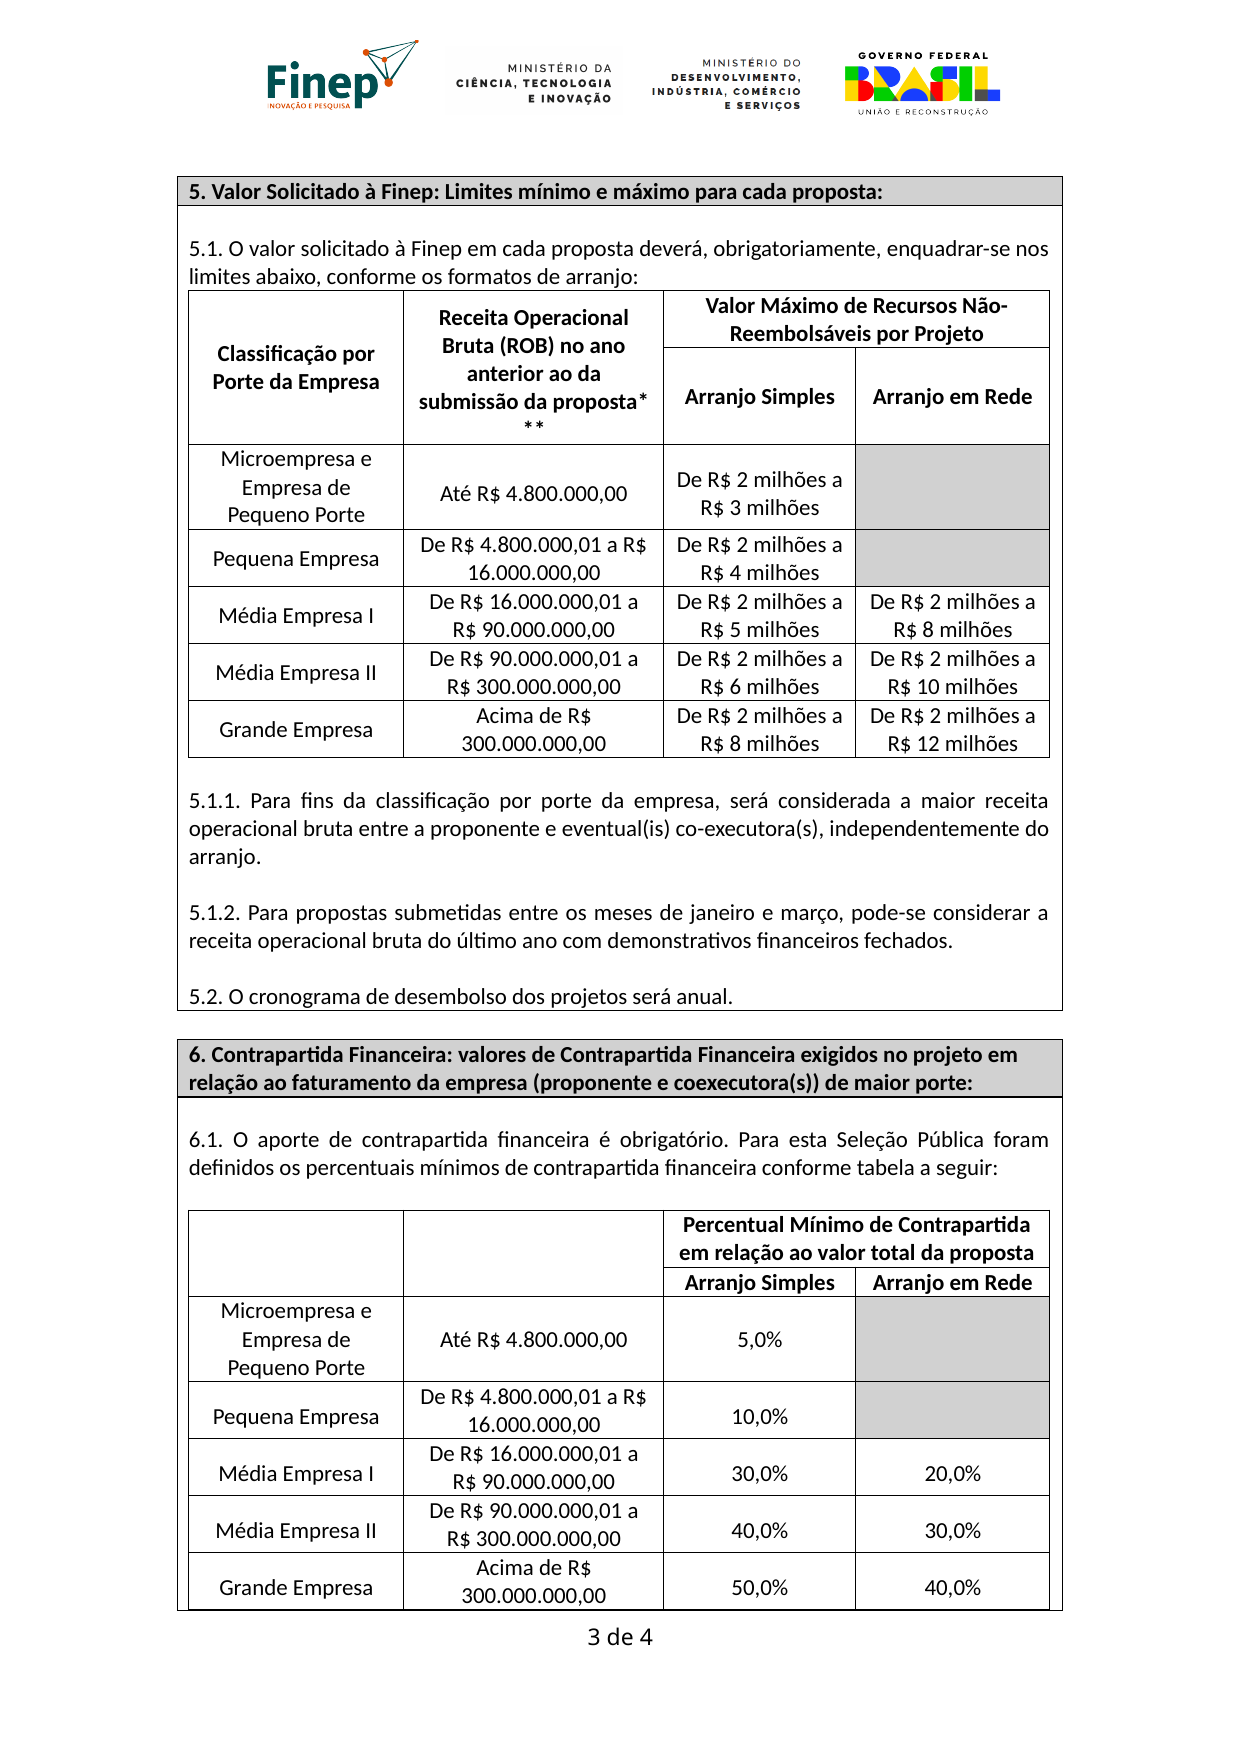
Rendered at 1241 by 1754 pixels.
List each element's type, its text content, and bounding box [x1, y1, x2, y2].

table_cell De R$ 4.800.000,01 a R$ 16.000.000,00 [404, 1382, 663, 1438]
table_cell Microempresa e Empresa de Pequeno Porte [189, 1297, 403, 1381]
table_cell 40,0% [856, 1553, 1049, 1609]
table_cell 5.1. O valor solicitado à Finep em cada proposta deverá, obrigatoriamente, enquadrar-se nos limites abaixo, conforme os formatos de arranjo: 5.1.1. Para fins da classificação por porte da empresa, será considerada a maior receita operacional bruta entre a proponente e eventual(is) co-executora(s), independentemente do arranjo. 5.1.2. Para propostas submetidas entre os meses de janeiro e março, pode-se considerar a receita operacional bruta do último ano com demonstrativos financeiros fechados. 5.2. O cronograma de desembolso dos projetos será anual. [178, 206, 1062, 1010]
table_cell Pequena Empresa [189, 1382, 403, 1438]
table_cell Média Empresa I [189, 587, 403, 643]
table_cell De R$ 90.000.000,01 a R$ 300.000.000,00 [404, 1496, 663, 1552]
table_cell De R$ 90.000.000,01 a R$ 300.000.000,00 [404, 644, 663, 700]
table_cell 6.1. O aporte de contrapartida financeira é obrigatório. Para esta Seleção Pública foram definidos os percentuais mínimos de contrapartida financeira conforme tabela a seguir: [178, 1098, 1062, 1610]
table_cell De R$ 2 milhões a R$ 8 milhões [664, 701, 855, 757]
table_cell 20,0% [856, 1439, 1049, 1495]
table_header Receita Operacional Bruta (ROB) no ano anterior ao da submissão da proposta* ** [404, 291, 663, 443]
table_header Percentual Mínimo de Contrapartida em relação ao valor total da proposta [664, 1211, 1049, 1267]
table_cell [856, 530, 1049, 586]
table_header 5. Valor Solicitado à Finep: Limites mínimo e máximo para cada proposta: [178, 177, 1062, 205]
table_cell 40,0% [664, 1496, 855, 1552]
table_cell 30,0% [664, 1439, 855, 1495]
table_cell Pequena Empresa [189, 530, 403, 586]
table_cell 5,0% [664, 1297, 855, 1381]
table_cell Microempresa e Empresa de Pequeno Porte [189, 445, 403, 529]
table_cell De R$ 2 milhões a R$ 10 milhões [856, 644, 1049, 700]
table_cell Arranjo Simples [664, 1268, 855, 1296]
table_cell Arranjo em Rede [856, 348, 1049, 443]
table_header 6. Contrapartida Financeira: valores de Contrapartida Financeira exigidos no projeto em relação ao faturamento da empresa (proponente e coexecutora(s)) de maior porte: [178, 1040, 1062, 1096]
table_header Classificação por Porte da Empresa [189, 291, 403, 443]
table_cell De R$ 16.000.000,01 a R$ 90.000.000,00 [404, 1439, 663, 1495]
table_cell Acima de R$ 300.000.000,00 [404, 1553, 663, 1609]
table_cell De R$ 16.000.000,01 a R$ 90.000.000,00 [404, 587, 663, 643]
table_cell [856, 445, 1049, 529]
table_cell Grande Empresa [189, 1553, 403, 1609]
table_cell De R$ 2 milhões a R$ 8 milhões [856, 587, 1049, 643]
table_cell De R$ 2 milhões a R$ 3 milhões [664, 445, 855, 529]
table_cell Arranjo Simples [664, 348, 855, 443]
table_cell Grande Empresa [189, 701, 403, 757]
table_cell 30,0% [856, 1496, 1049, 1552]
table_header Receita Operacional Bruta no ano anterior ao da submissão da proposta* [404, 1211, 663, 1296]
table_cell De R$ 2 milhões a R$ 4 milhões [664, 530, 855, 586]
table_cell Até R$ 4.800.000,00 [404, 445, 663, 529]
table_cell [856, 1297, 1049, 1381]
table_cell Arranjo em Rede [856, 1268, 1049, 1296]
table_cell [856, 1382, 1049, 1438]
table_header Valor Máximo de Recursos Não-Reembolsáveis por Projeto [664, 291, 1049, 347]
table_cell Acima de R$ 300.000.000,00 [404, 701, 663, 757]
table_cell Média Empresa I [189, 1439, 403, 1495]
table_cell 10,0% [664, 1382, 855, 1438]
table_cell De R$ 2 milhões a R$ 12 milhões [856, 701, 1049, 757]
table_cell De R$ 2 milhões a R$ 6 milhões [664, 644, 855, 700]
table_cell Até R$ 4.800.000,00 [404, 1297, 663, 1381]
table_cell De R$ 4.800.000,01 a R$ 16.000.000,00 [404, 530, 663, 586]
table_cell 50,0% [664, 1553, 855, 1609]
table_cell Média Empresa II [189, 1496, 403, 1552]
table_header Classificação por Porte da Empresa [189, 1211, 403, 1296]
table_cell Média Empresa II [189, 644, 403, 700]
table_cell De R$ 2 milhões a R$ 5 milhões [664, 587, 855, 643]
